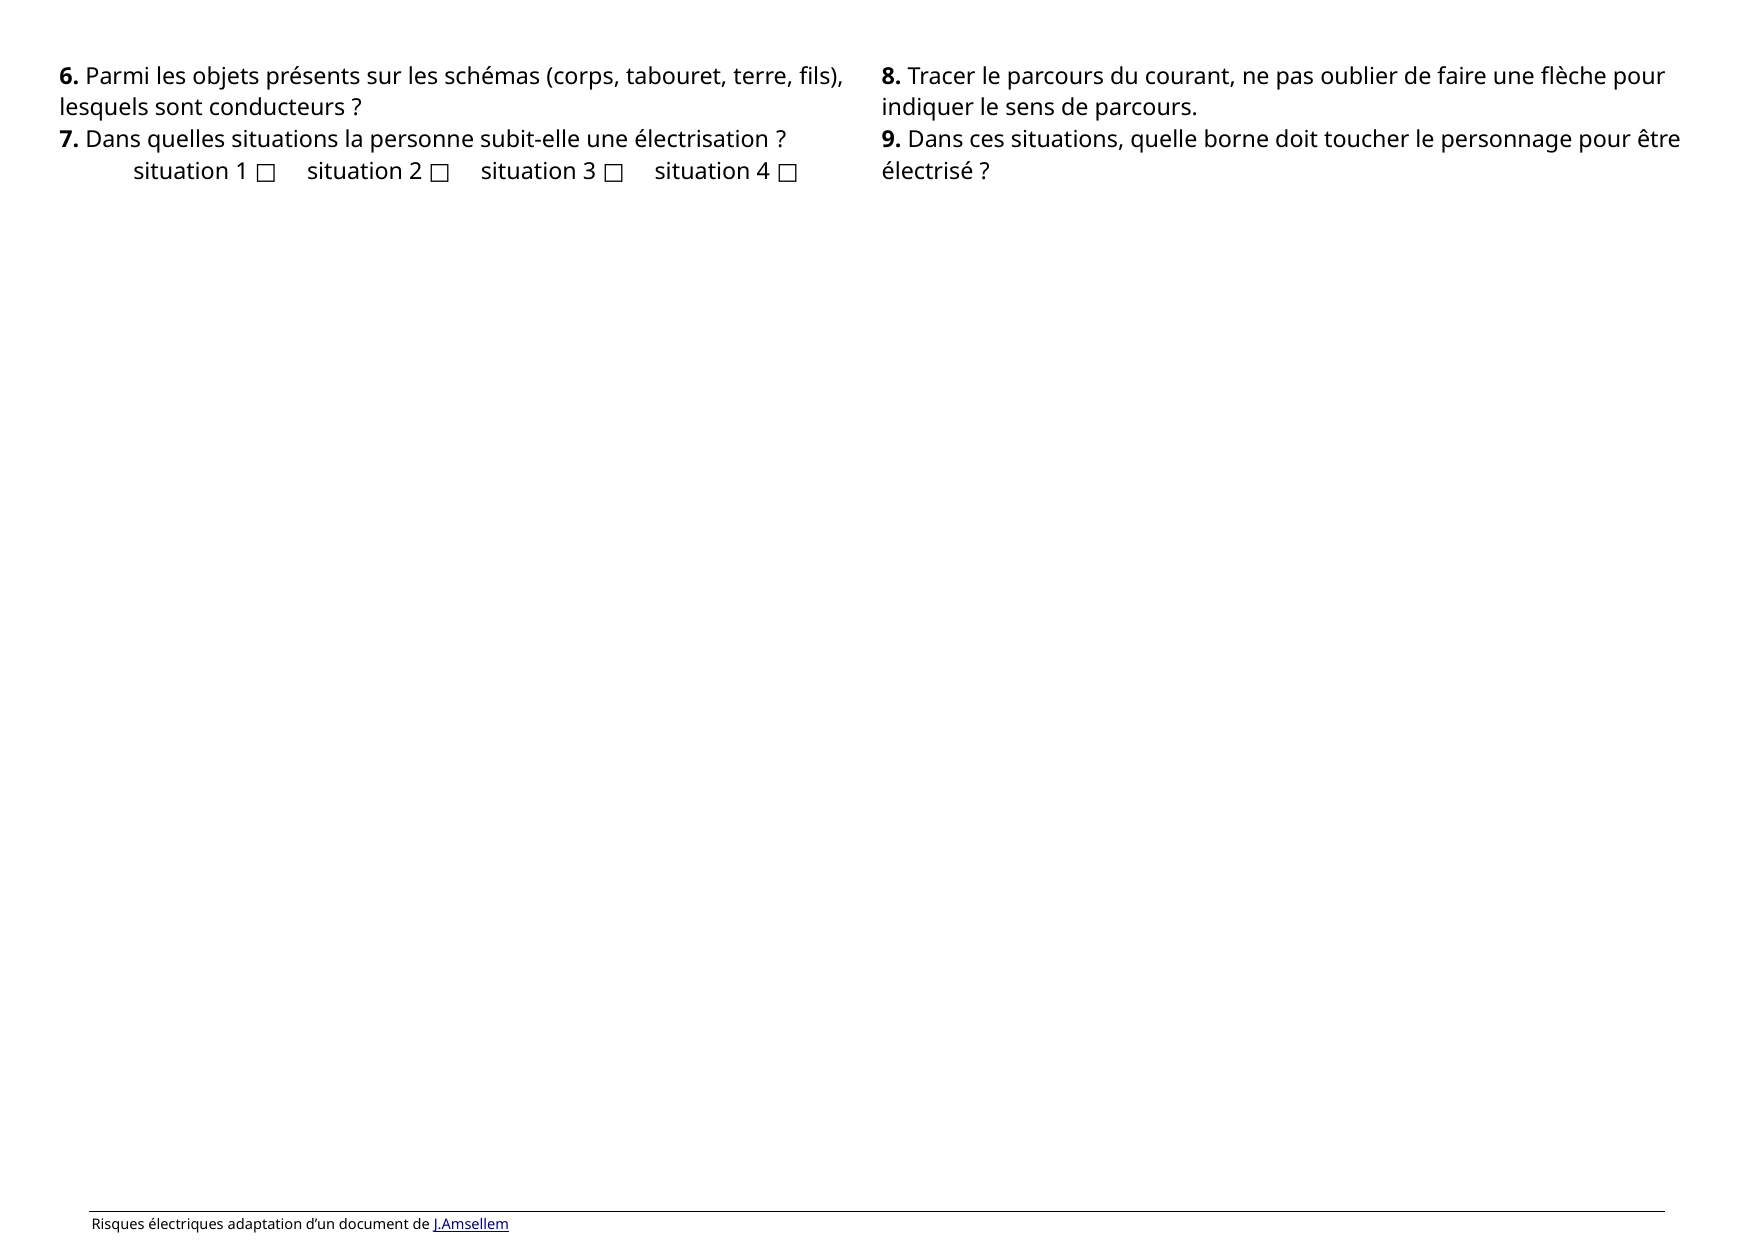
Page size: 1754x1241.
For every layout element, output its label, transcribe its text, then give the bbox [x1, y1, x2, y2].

text situation 1 □ situation 2 □ situation 3 □ situation 4 □ [59, 154, 873, 186]
list Dans ces situations, quelle borne doit toucher le personnage pour être électrisé ? [881, 123, 1695, 186]
list Parmi les objets présents sur les schémas (corps, tabouret, terre, fils), lesquels sont conducteurs ? [59, 59, 873, 123]
list Dans quelles situations la personne subit-elle une électrisation ? [59, 123, 873, 154]
list Tracer le parcours du courant, ne pas oublier de faire une flèche pour indiquer le sens de parcours. [881, 59, 1695, 123]
